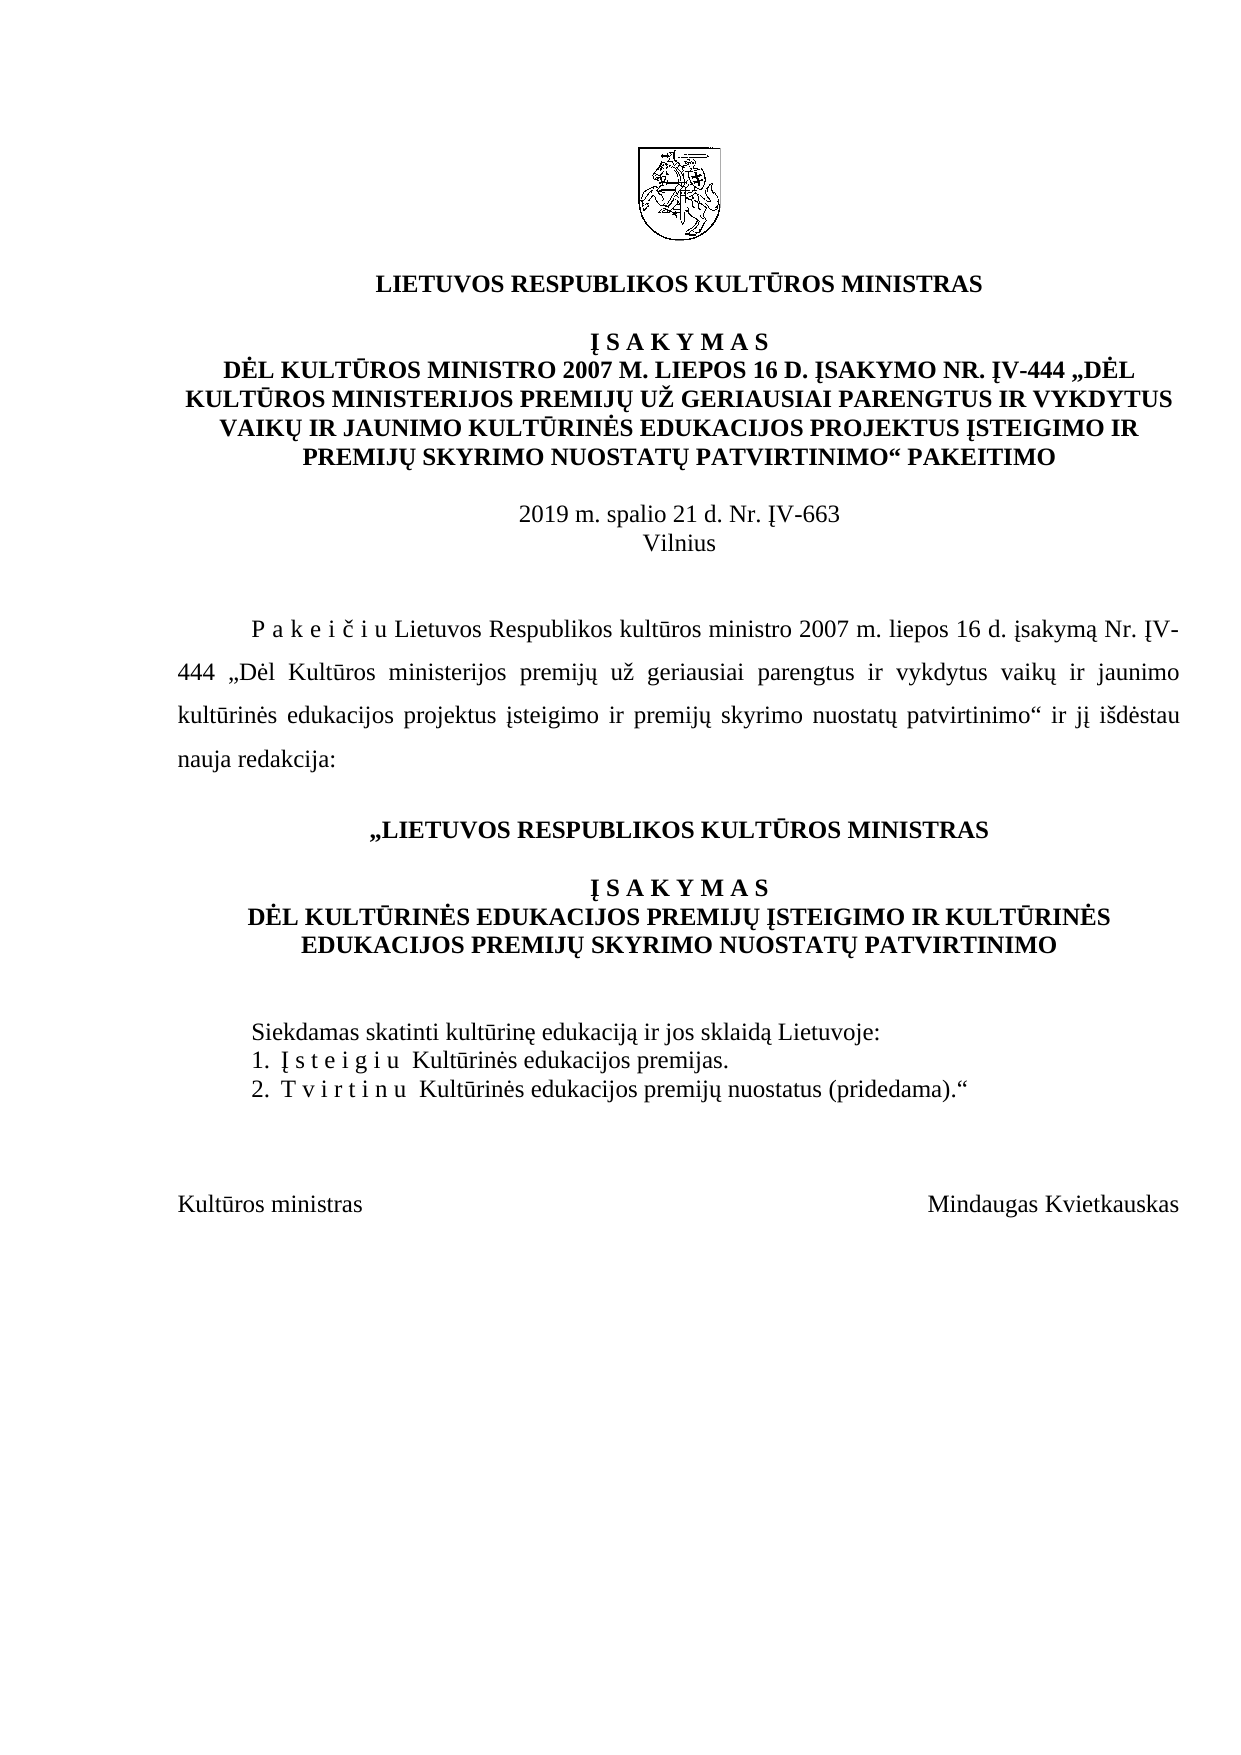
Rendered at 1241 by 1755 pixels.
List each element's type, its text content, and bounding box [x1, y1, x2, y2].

text Vilnius [177, 528, 1181, 557]
text Į S A K Y M A S [177, 327, 1181, 356]
text Į S A K Y M A S [177, 873, 1181, 902]
text Kultūros ministras Mindaugas Kvietkauskas [177, 1189, 1181, 1218]
text „LIETUVOS RESPUBLIKOS KULTŪROS MINISTRAS [177, 816, 1181, 844]
text DĖL KULTŪRINĖS EDUKACIJOS PREMIJŲ ĮSTEIGIMO IR KULTŪRINĖS EDUKACIJOS PREMIJŲ SKYRIMO NUOSTATŲ PATVIRTINIMO [177, 902, 1181, 959]
text 2. Tvirtinu Kultūrinės edukacijos premijų nuostatus (pridedama).“ [177, 1074, 1181, 1103]
text P a k e i č i u Lietuvos Respublikos kultūros ministro 2007 m. liepos 16 d. įsakymą Nr. ĮV-444 „Dėl Kultūros ministerijos premijų už geriausiai parengtus ir vykdytus vaikų ir jaunimo kultūrinės edukacijos projektus įsteigimo ir premijų skyrimo nuostatų patvirtinimo“ ir jį išdėstau nauja redakcija: [177, 614, 1181, 772]
text 2019 m. spalio 21 d. Nr. ĮV-663 [177, 499, 1181, 528]
text DĖL KULTŪROS MINISTRO 2007 M. LIEPOS 16 D. ĮSAKYMO NR. ĮV-444 „DĖL KULTŪROS MINISTERIJOS PREMIJŲ UŽ GERIAUSIAI PARENGTUS IR VYKDYTUS VAIKŲ IR JAUNIMO KULTŪRINĖS EDUKACIJOS PROJEKTUS ĮSTEIGIMO IR PREMIJŲ SKYRIMO NUOSTATŲ PATVIRTINIMO“ PAKEITIMO [177, 356, 1181, 471]
text LIETUVOS RESPUBLIKOS KULTŪROS MINISTRAS [177, 269, 1181, 298]
text 1. Įsteigiu Kultūrinės edukacijos premijas. [177, 1046, 1181, 1074]
text Siekdamas skatinti kultūrinę edukaciją ir jos sklaidą Lietuvoje: [177, 1017, 1181, 1046]
